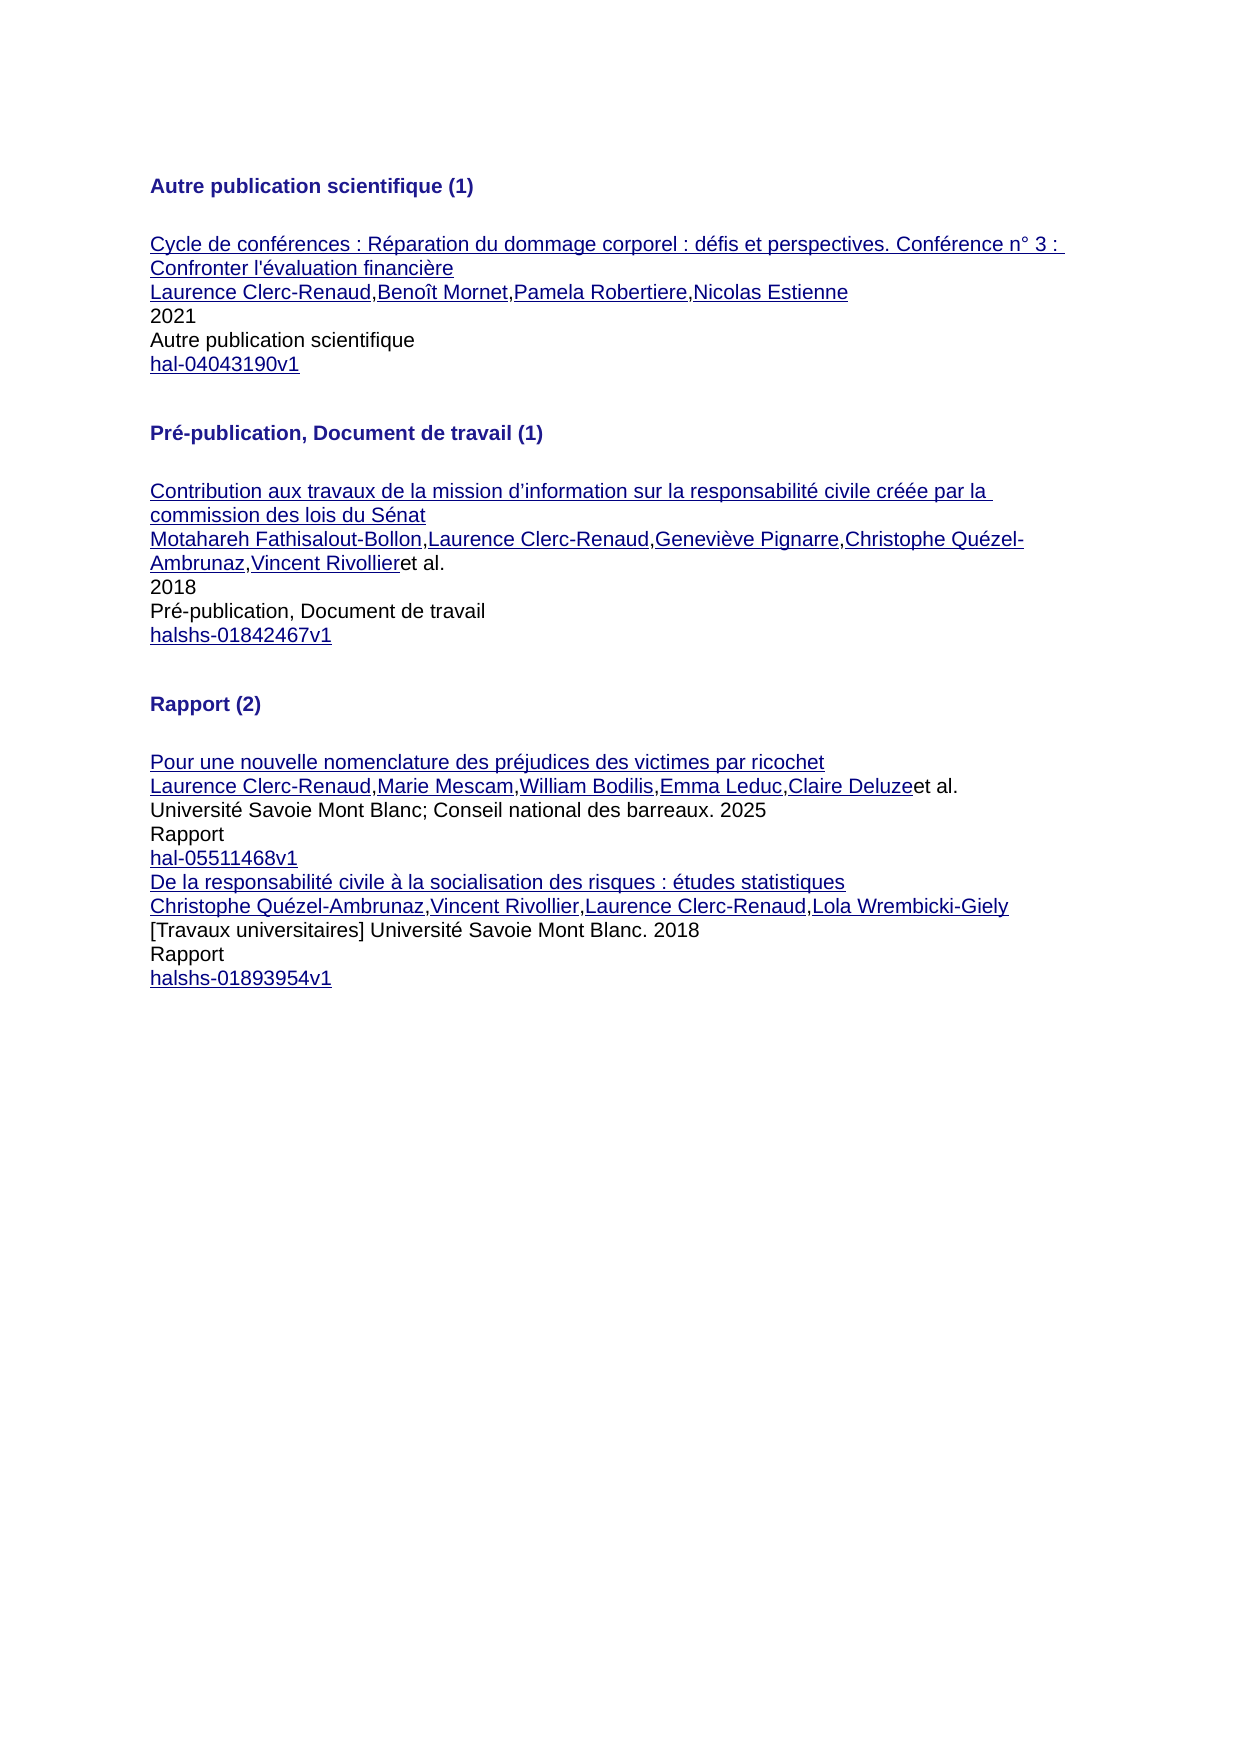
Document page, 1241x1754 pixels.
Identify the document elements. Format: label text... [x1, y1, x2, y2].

table_header Cycle de conférences : Réparation du dommage corporel : défis et perspectives. Conférence n° 3 : Confronter l'évaluation financière Laurence Clerc-Renaud,Benoît Mornet,Pamela Robertiere,Nicolas Estienne 2021 Autre publication scientifique hal-04043190v1 [150, 232, 1090, 376]
table_cell De la responsabilité civile à la socialisation des risques : études statistiques Christophe Quézel-Ambrunaz,Vincent Rivollier,Laurence Clerc-Renaud,Lola Wrembicki-Giely [Travaux universitaires] Université Savoie Mont Blanc. 2018 Rapport halshs-01893954v1 [150, 870, 1090, 989]
table_header Pour une nouvelle nomenclature des préjudices des victimes par ricochet Laurence Clerc-Renaud,Marie Mescam,William Bodilis,Emma Leduc,Claire Deluzeet al. Université Savoie Mont Blanc; Conseil national des barreaux. 2025 Rapport hal-05511468v1 [150, 750, 1090, 870]
subtitle Autre publication scientifique (1) [150, 174, 1090, 198]
subtitle Rapport (2) [150, 692, 1090, 716]
subtitle Pré-publication, Document de travail (1) [150, 421, 1090, 445]
table_header Contribution aux travaux de la mission d’information sur la responsabilité civile créée par la commission des lois du Sénat Motahareh Fathisalout-Bollon,Laurence Clerc-Renaud,Geneviève Pignarre,Christophe Quézel-Ambrunaz,Vincent Rivollieret al. 2018 Pré-publication, Document de travail halshs-01842467v1 [150, 479, 1090, 647]
